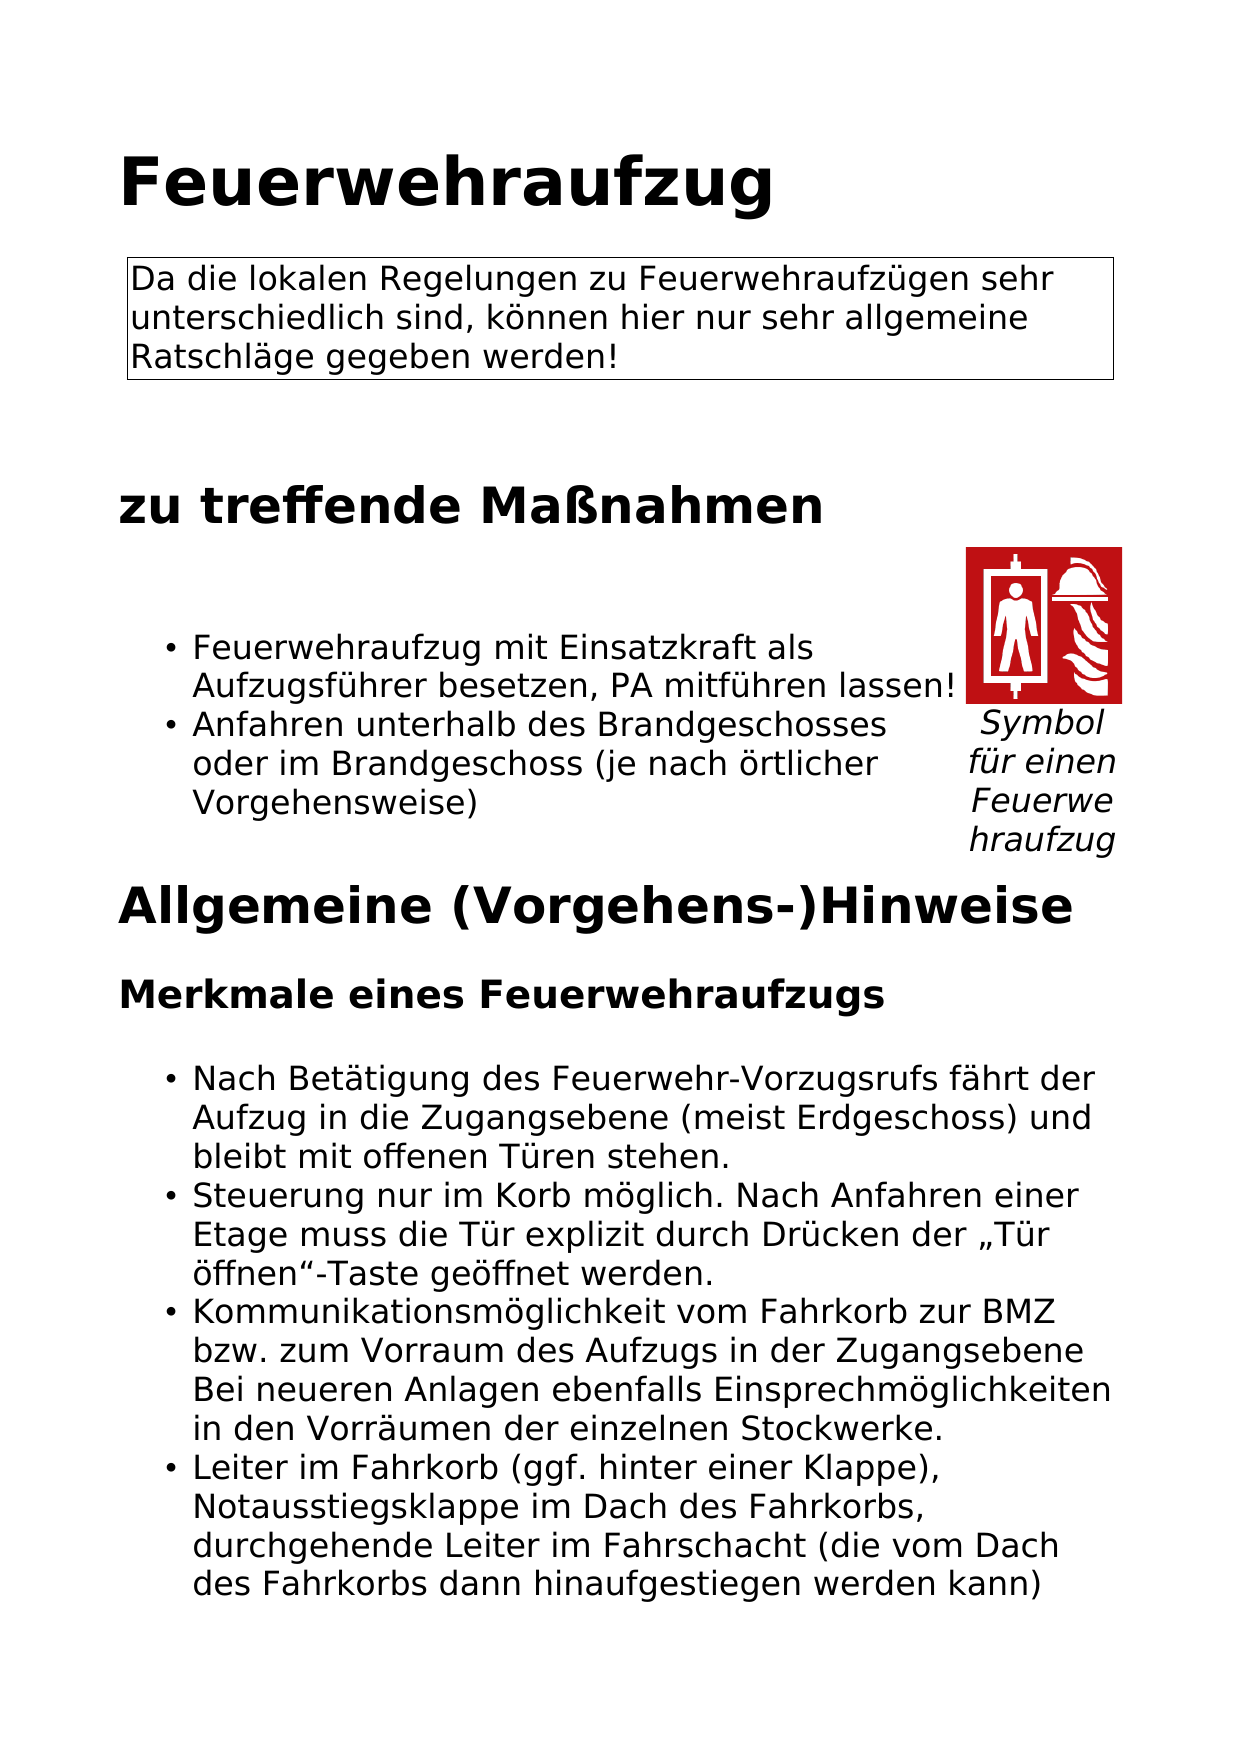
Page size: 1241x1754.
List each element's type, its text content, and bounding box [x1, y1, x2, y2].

list Nach Betätigung des Feuerwehr-Vorzugsrufs fährt der Aufzug in die Zugangsebene (meist Erdgeschoss) und bleibt mit offenen Türen stehen. [177, 1060, 1122, 1176]
text Symbol für einen Feuerwehraufzug [966, 704, 1122, 859]
subtitle Allgemeine (Vorgehens-)Hinweise [118, 877, 1122, 935]
list Steuerung nur im Korb möglich. Nach Anfahren einer Etage muss die Tür explizit durch Drücken der „Tür öffnen“-Taste geöffnet werden. [177, 1176, 1122, 1293]
list Kommunikationsmöglichkeit vom Fahrkorb zur BMZ bzw. zum Vorraum des Aufzugs in der Zugangsebene Bei neueren Anlagen ebenfalls Einsprechmöglichkeiten in den Vorräumen der einzelnen Stockwerke. [177, 1293, 1122, 1448]
subtitle Merkmale eines Feuerwehraufzugs [118, 973, 1122, 1018]
picture [965, 547, 1123, 704]
subtitle Feuerwehraufzug [118, 143, 1122, 221]
subtitle zu treffende Maßnahmen [118, 477, 1122, 535]
table_header Da die lokalen Regelungen zu Feuerwehraufzügen sehr unterschiedlich sind, können hier nur sehr allgemeine Ratschläge gegeben werden! [128, 258, 1113, 379]
list Anfahren unterhalb des Brandgeschosses oder im Brandgeschoss (je nach örtlicher Vorgehensweise) [177, 706, 966, 822]
list Leiter im Fahrkorb (ggf. hinter einer Klappe), Notausstiegsklappe im Dach des Fahrkorbs, durchgehende Leiter im Fahrschacht (die vom Dach des Fahrkorbs dann hinaufgestiegen werden kann) [177, 1448, 1122, 1604]
list Feuerwehraufzug mit Einsatzkraft als Aufzugsführer besetzen, PA mitführen lassen! [177, 628, 966, 706]
